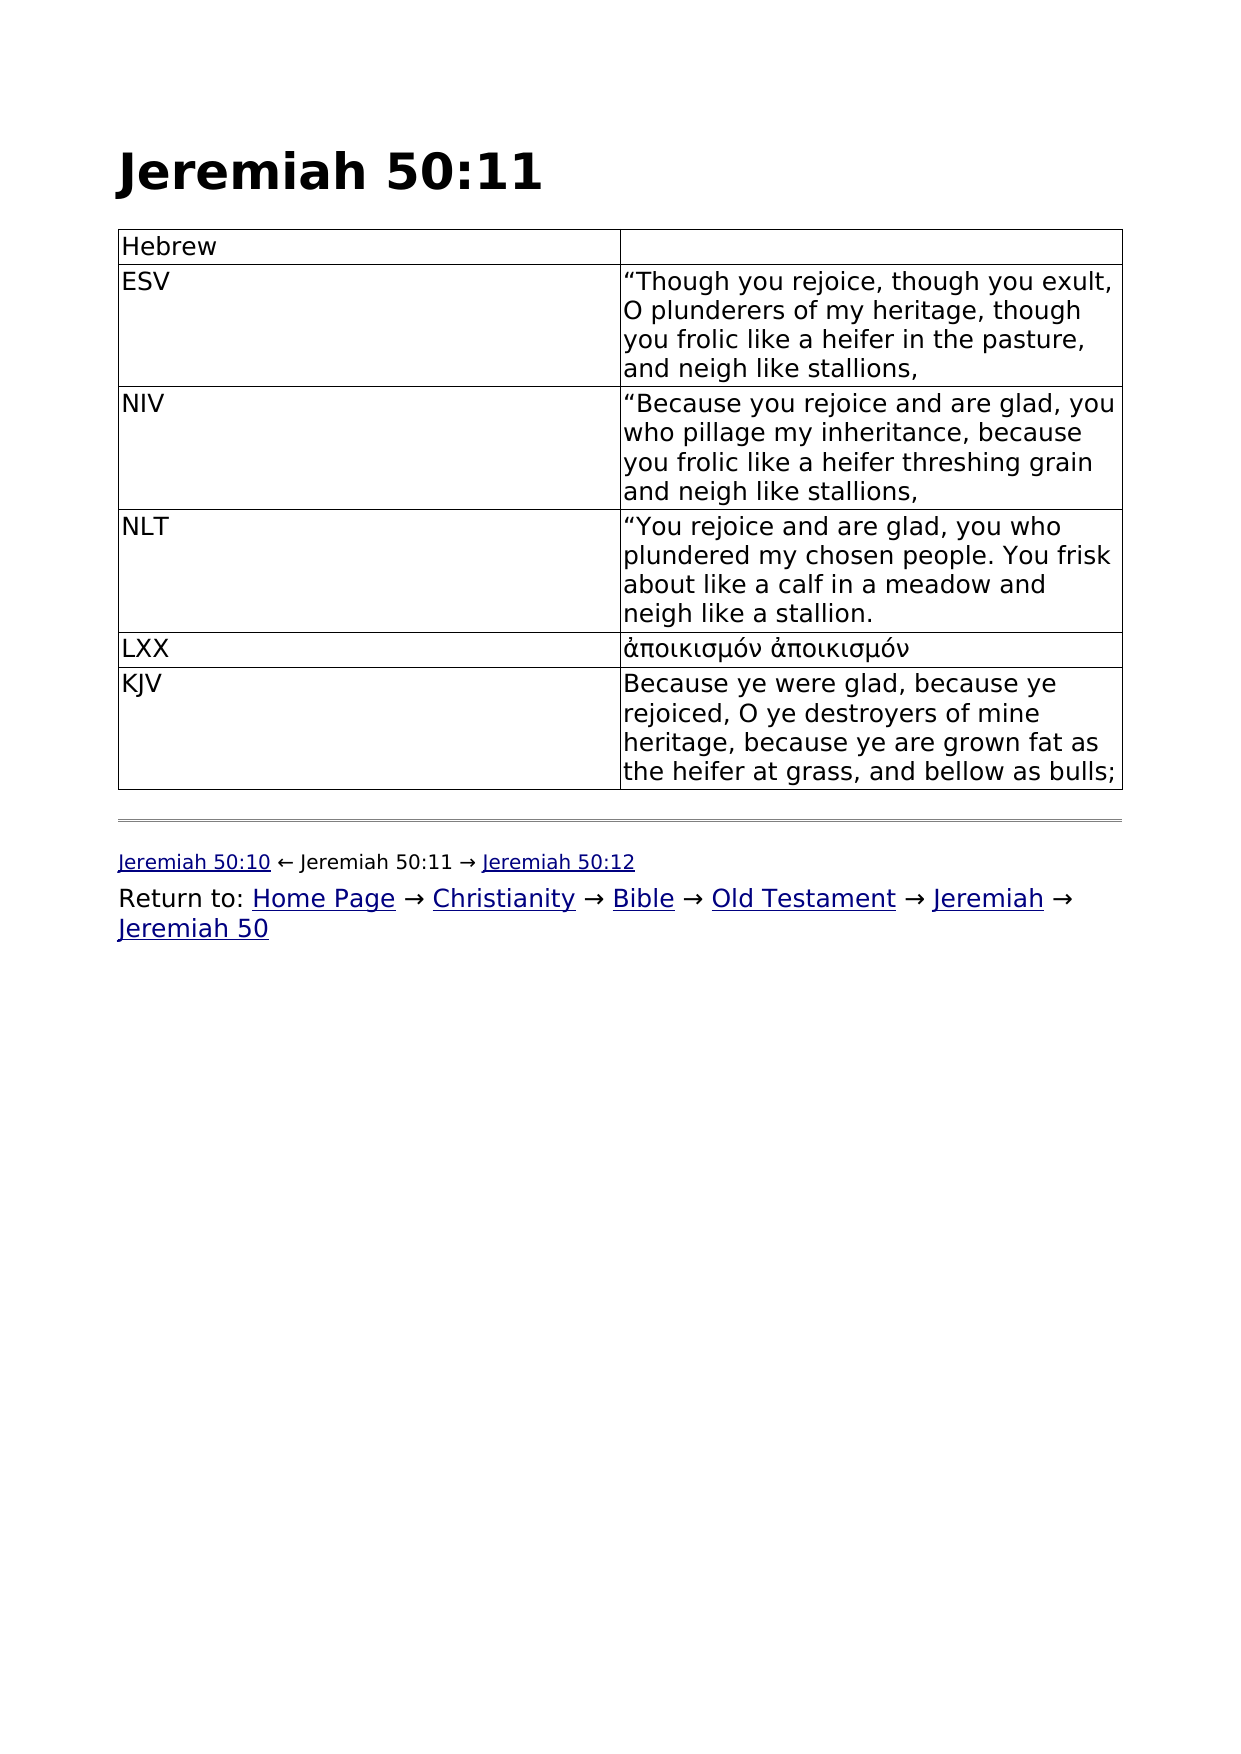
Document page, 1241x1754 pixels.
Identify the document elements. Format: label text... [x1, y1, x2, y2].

table_cell LXX [119, 633, 620, 667]
table_cell Because ye were glad, because ye rejoiced, O ye destroyers of mine heritage, because ye are grown fat as the heifer at grass, and bellow as bulls; [621, 668, 1122, 789]
text Jeremiah 50:10 ← Jeremiah 50:11 → Jeremiah 50:12 [118, 851, 1122, 884]
table_cell “Though you rejoice, though you exult, O plunderers of my heritage, though you frolic like a heifer in the pasture, and neigh like stallions, [621, 265, 1122, 386]
table_cell ESV [119, 265, 620, 386]
subtitle Jeremiah 50:11 [118, 143, 1122, 201]
table_cell NIV [119, 387, 620, 509]
table_header [621, 230, 1122, 264]
table_cell ἀποικισμόν ἀποικισμόν [621, 633, 1122, 667]
table_cell KJV [119, 668, 620, 789]
table_header Hebrew [119, 230, 620, 264]
table_cell “You rejoice and are glad, you who plundered my chosen people. You frisk about like a calf in a meadow and neigh like a stallion. [621, 510, 1122, 632]
text Return to: Home Page → Christianity → Bible → Old Testament → Jeremiah → Jeremiah 50 [118, 884, 1122, 943]
table_cell “Because you rejoice and are glad, you who pillage my inheritance, because you frolic like a heifer threshing grain and neigh like stallions, [621, 387, 1122, 509]
table_cell NLT [119, 510, 620, 632]
